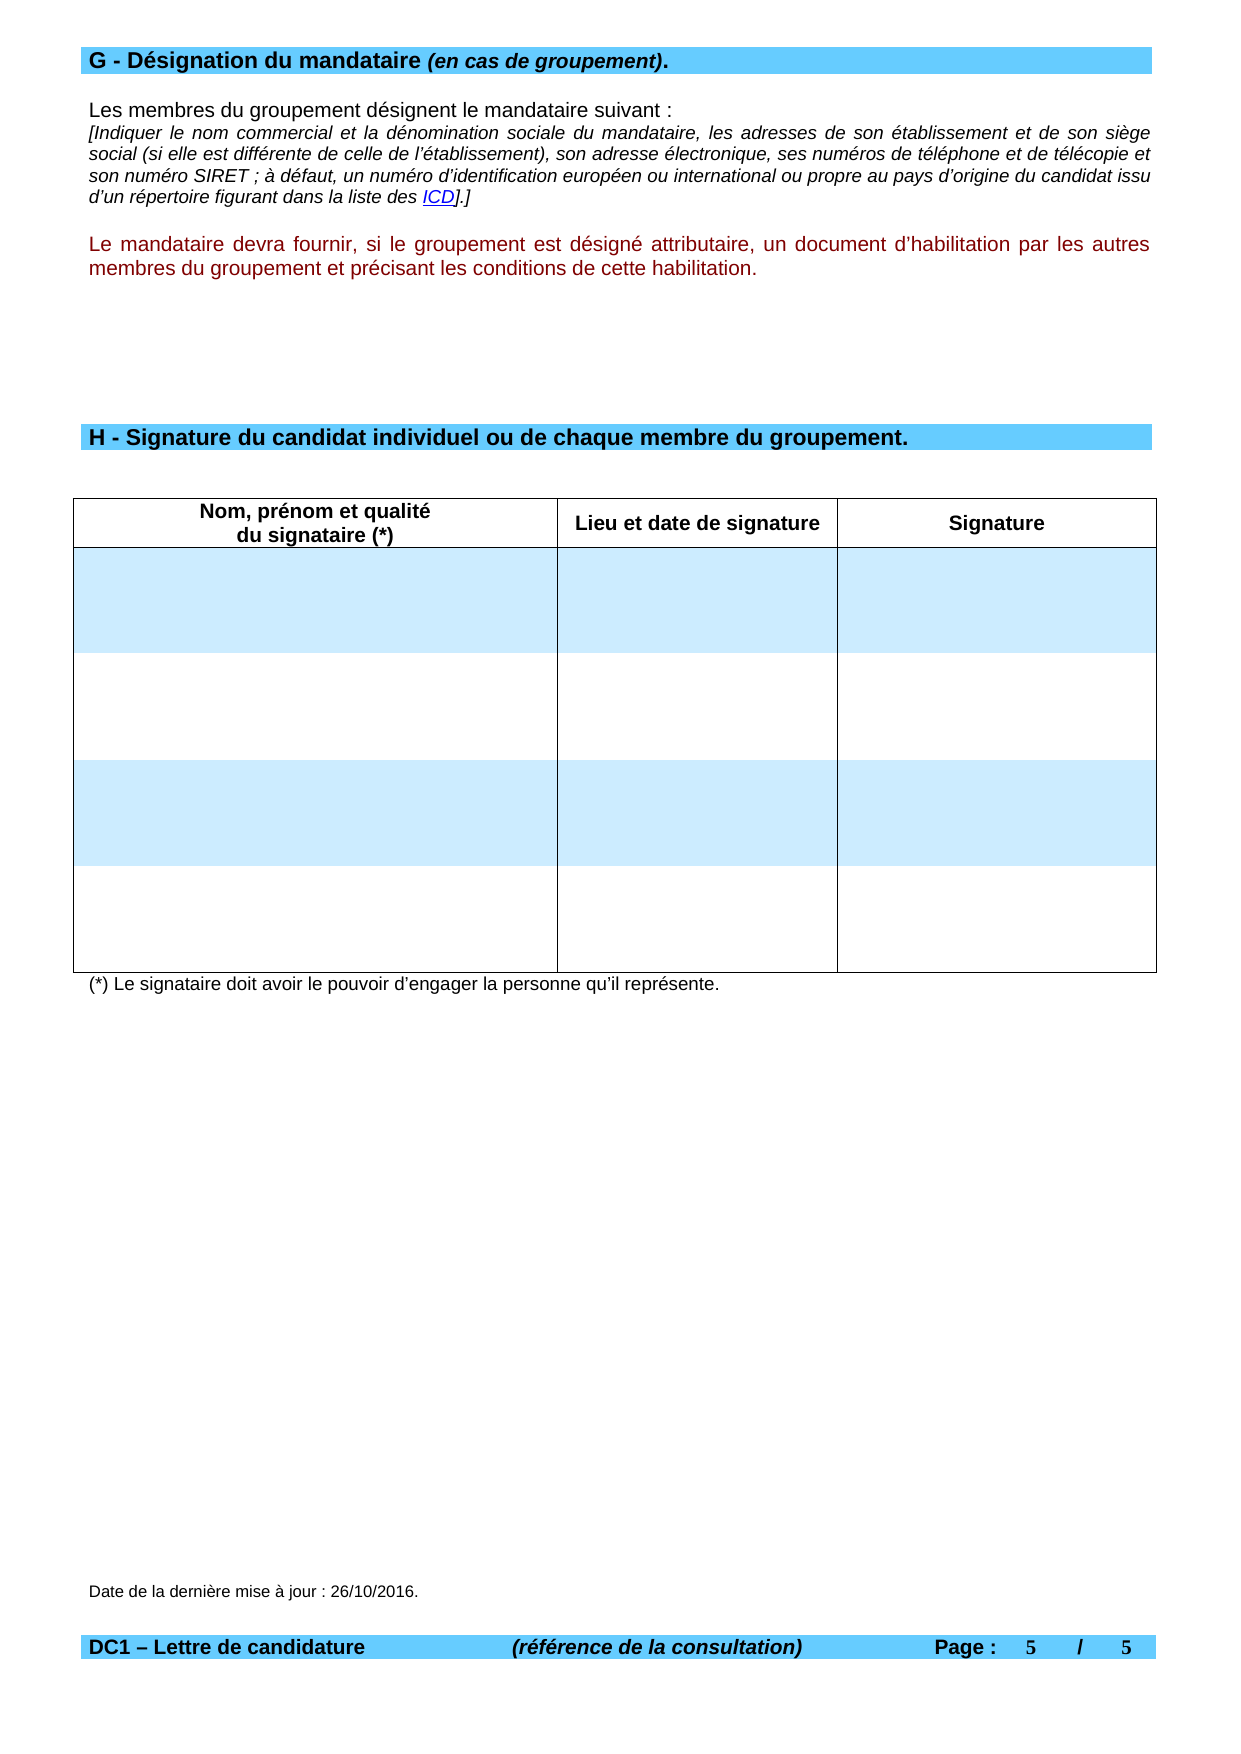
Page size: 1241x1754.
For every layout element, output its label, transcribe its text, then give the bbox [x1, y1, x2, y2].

table_cell [838, 653, 1156, 759]
text [Indiquer le nom commercial et la dénomination sociale du mandataire, les adresses de son établissement et de son siège social (si elle est différente de celle de l’établissement), son adresse électronique, ses numéros de téléphone et de télécopie et son numéro SIRET ; à défaut, un numéro d’identification européen ou international ou propre au pays d’origine du candidat issu d’un répertoire figurant dans la liste des ICD].] [89, 122, 1152, 208]
table_cell [74, 760, 557, 866]
table_cell [838, 760, 1156, 866]
table_header Signature [838, 499, 1156, 547]
table_cell [558, 653, 837, 759]
table_cell [558, 760, 837, 866]
text Les membres du groupement désignent le mandataire suivant : [89, 98, 1152, 122]
table_cell [74, 653, 557, 759]
text (*) Le signataire doit avoir le pouvoir d’engager la personne qu’il représente. [89, 973, 1152, 995]
table_cell [74, 866, 557, 972]
table_cell [74, 548, 557, 653]
table_header G - Désignation du mandataire (en cas de groupement). [81, 47, 1152, 74]
table_cell [838, 866, 1156, 972]
table_cell [838, 548, 1156, 653]
table_cell [558, 866, 837, 972]
text Date de la dernière mise à jour : 26/10/2016. [89, 1582, 1152, 1601]
table_header Nom, prénom et qualité du signataire (*) [74, 499, 557, 547]
text Le mandataire devra fournir, si le groupement est désigné attributaire, un document d’habilitation par les autres membres du groupement et précisant les conditions de cette habilitation. [89, 232, 1152, 280]
table_cell [558, 548, 837, 653]
table_header Lieu et date de signature [558, 499, 837, 547]
table_header H - Signature du candidat individuel ou de chaque membre du groupement. [81, 424, 1152, 450]
